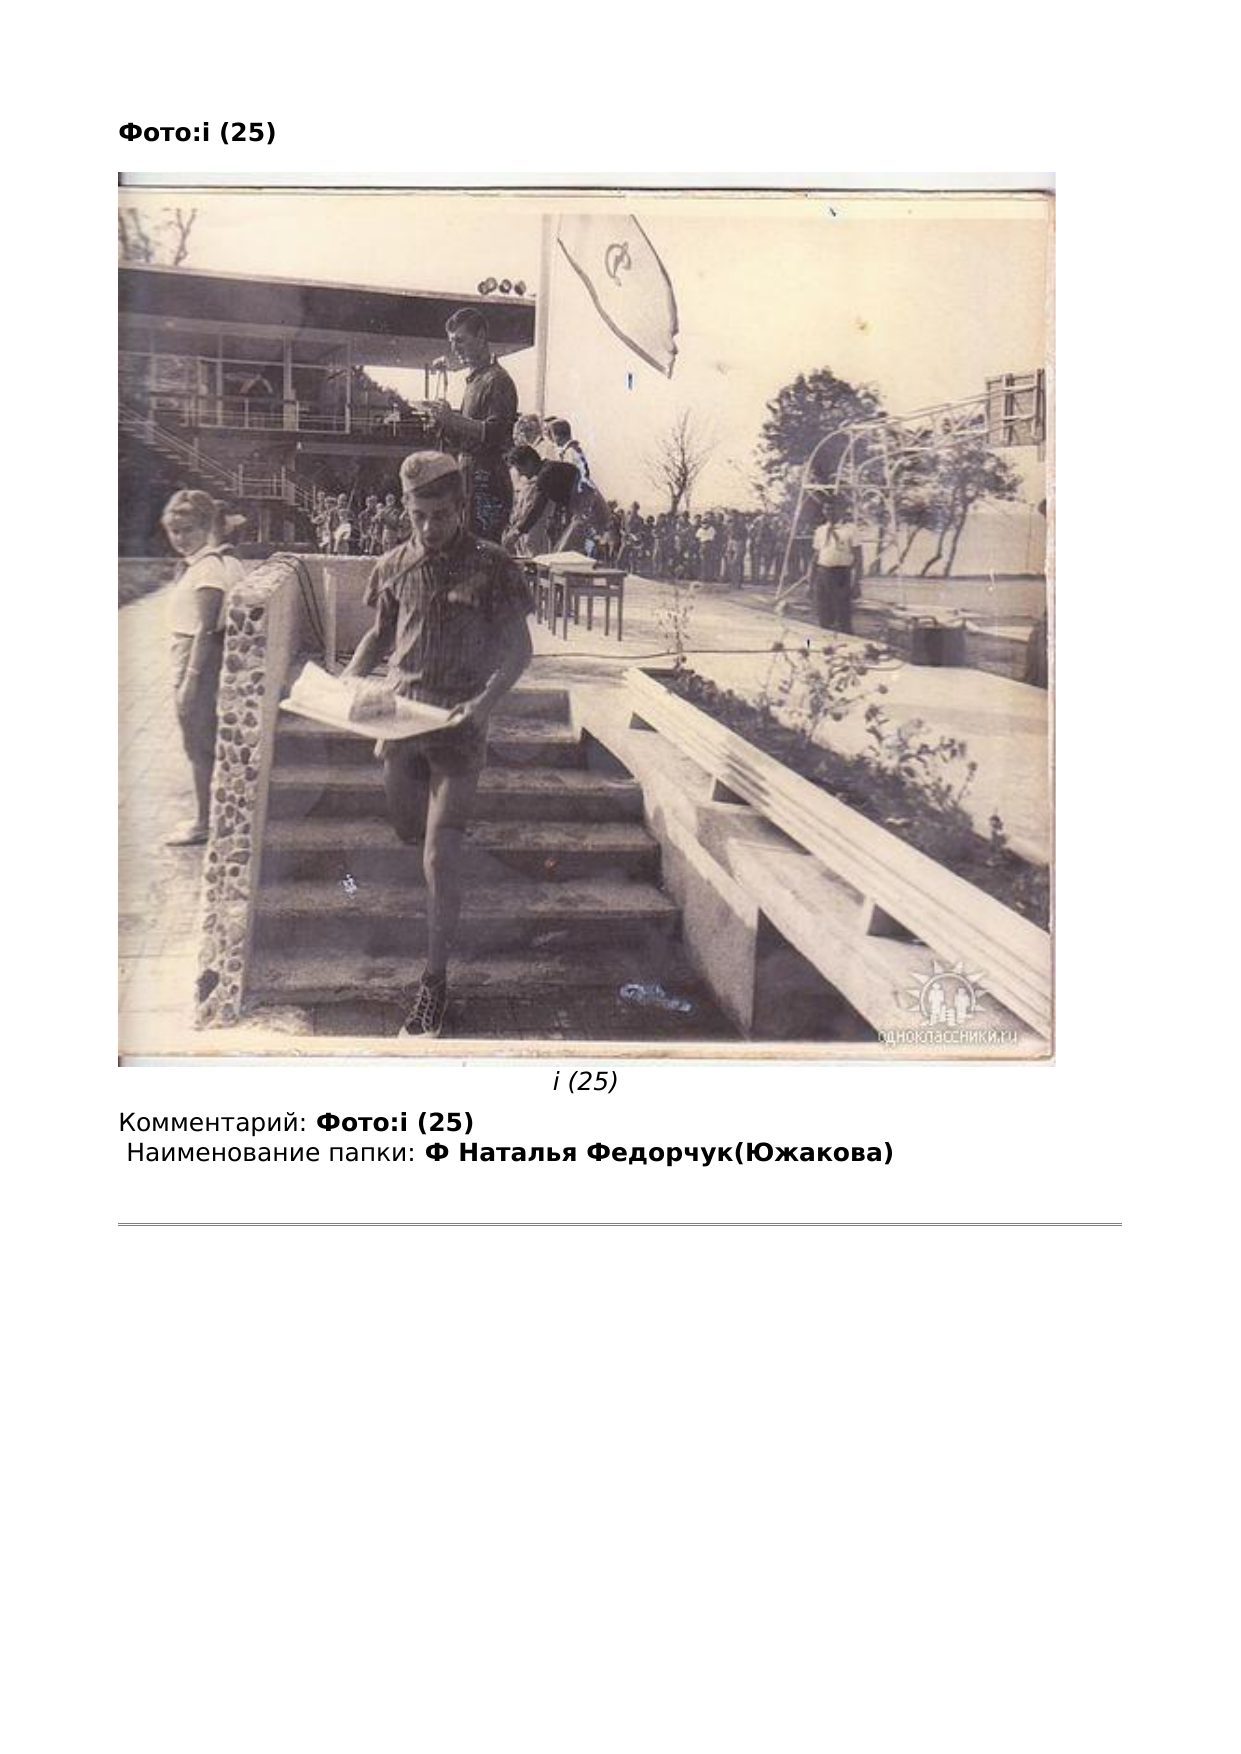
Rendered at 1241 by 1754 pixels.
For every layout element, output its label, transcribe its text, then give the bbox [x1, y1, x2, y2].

text i (25) [118, 1067, 1056, 1096]
subtitle Фото:i (25) [118, 118, 1122, 147]
text Комментарий: Фото:i (25) Наименование папки: Ф Наталья Федорчук(Южакова) [118, 1108, 1122, 1196]
picture [118, 172, 1056, 1067]
